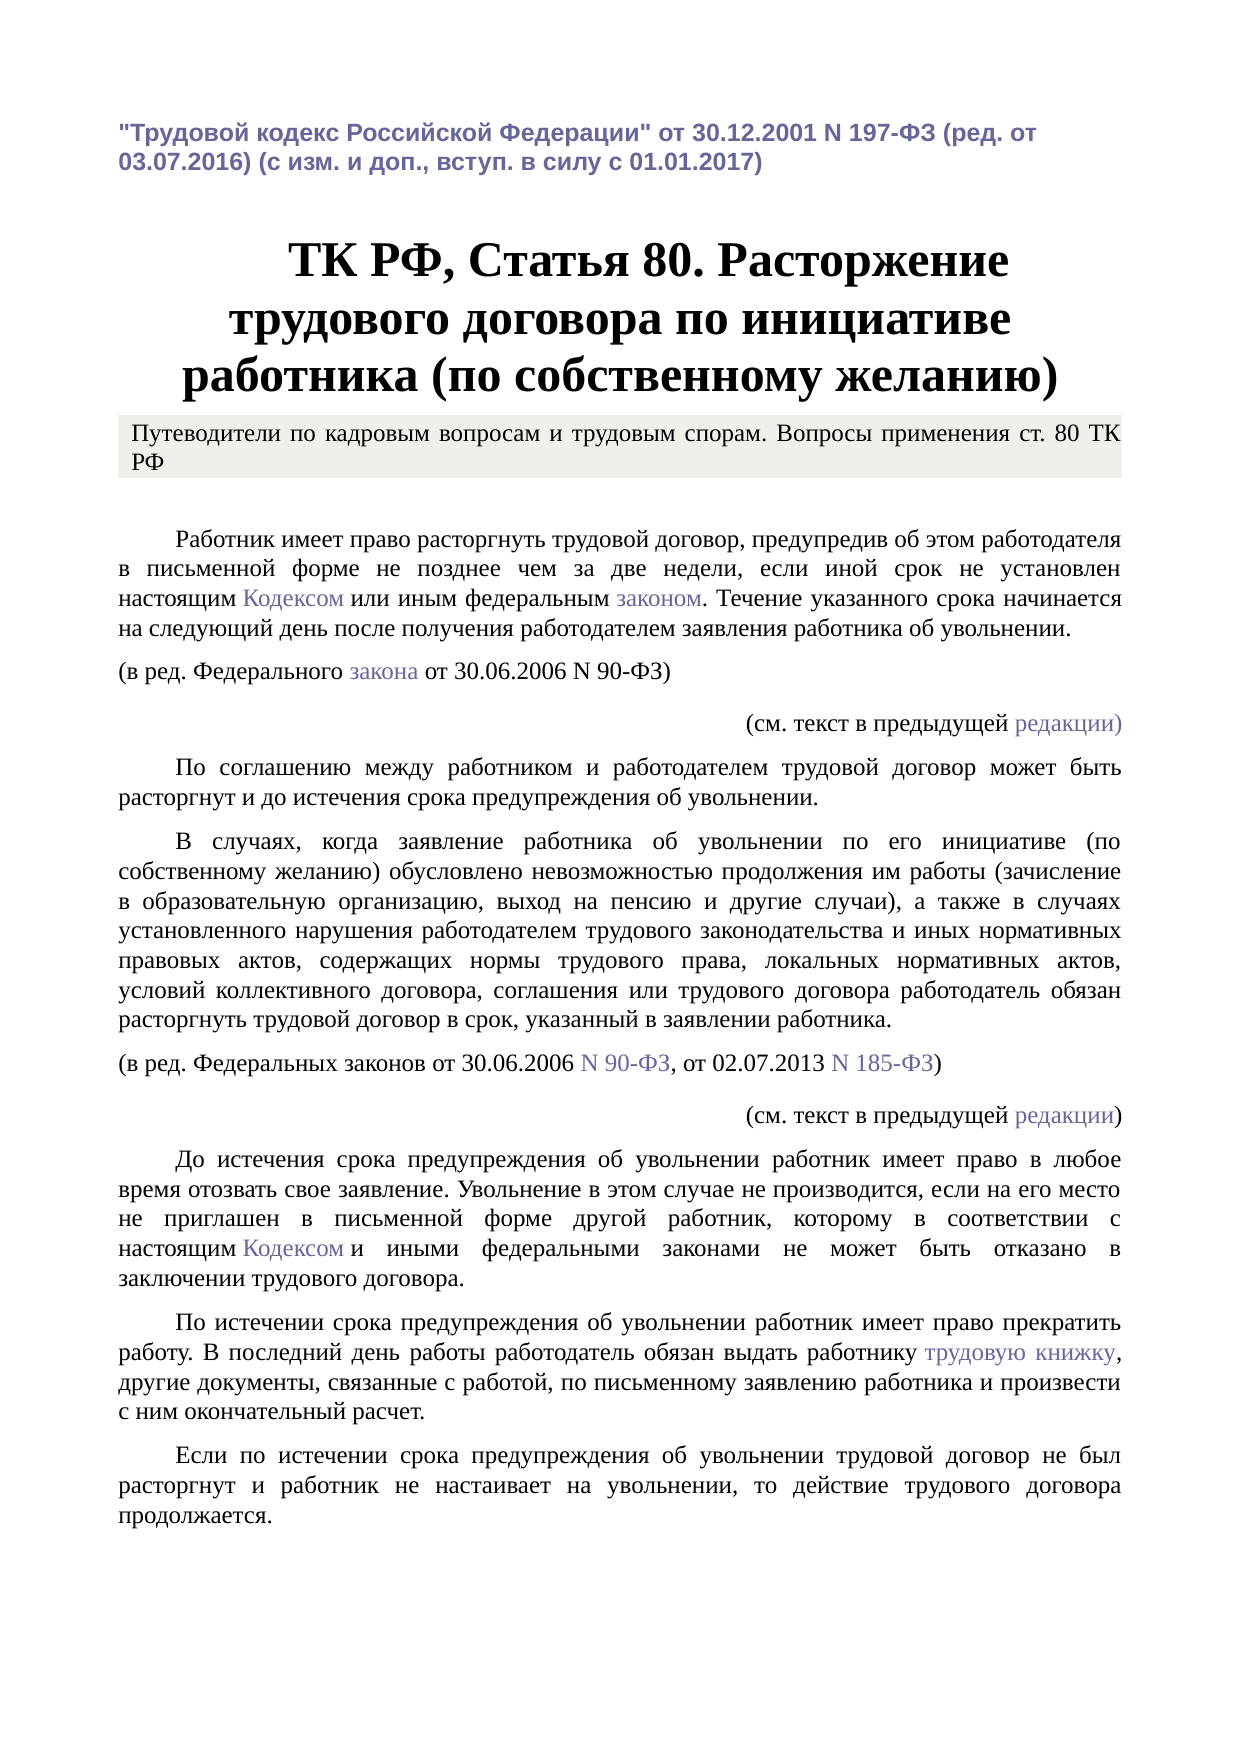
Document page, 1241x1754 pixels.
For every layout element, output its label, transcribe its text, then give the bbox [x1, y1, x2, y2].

table_header [118, 415, 131, 478]
text Если по истечении срока предупреждения об увольнении трудовой договор не был расторгнут и работник не настаивает на увольнении, то действие трудового договора продолжается. [118, 1439, 1122, 1529]
subtitle ТК РФ, Статья 80. Расторжение трудового договора по инициативе работника (по собственному желанию) [118, 230, 1122, 403]
text Работник имеет право расторгнуть трудовой договор, предупредив об этом работодателя в письменной форме не позднее чем за две недели, если иной срок не установлен настоящим Кодексом или иным федеральным законом. Течение указанного срока начинается на следующий день после получения работодателем заявления работника об увольнении. [118, 523, 1122, 641]
text По истечении срока предупреждения об увольнении работник имеет право прекратить работу. В последний день работы работодатель обязан выдать работнику трудовую книжку, другие документы, связанные с работой, по письменному заявлению работника и произвести с ним окончательный расчет. [118, 1306, 1122, 1425]
text (см. текст в предыдущей редакции) [118, 699, 1122, 737]
table_header Путеводители по кадровым вопросам и трудовым спорам. Вопросы применения ст. 80 ТК РФ [131, 415, 1122, 478]
text До истечения срока предупреждения об увольнении работник имеет право в любое время отозвать свое заявление. Увольнение в этом случае не производится, если на его место не приглашен в письменной форме другой работник, которому в соответствии с настоящим Кодексом и иными федеральными законами не может быть отказано в заключении трудового договора. [118, 1143, 1122, 1292]
text По соглашению между работником и работодателем трудовой договор может быть расторгнут и до истечения срока предупреждения об увольнении. [118, 751, 1122, 811]
text В случаях, когда заявление работника об увольнении по его инициативе (по собственному желанию) обусловлено невозможностью продолжения им работы (зачисление в образовательную организацию, выход на пенсию и другие случаи), а также в случаях установленного нарушения работодателем трудового законодательства и иных нормативных правовых актов, содержащих нормы трудового права, локальных нормативных актов, условий коллективного договора, соглашения или трудового договора работодатель обязан расторгнуть трудовой договор в срок, указанный в заявлении работника. [118, 825, 1122, 1033]
text (в ред. Федеральных законов от 30.06.2006 N 90-ФЗ, от 02.07.2013 N 185-ФЗ) [118, 1048, 1122, 1077]
text (в ред. Федерального закона от 30.06.2006 N 90-ФЗ) [118, 656, 1122, 685]
text "Трудовой кодекс Российской Федерации" от 30.12.2001 N 197-ФЗ (ред. от 03.07.2016) (с изм. и доп., вступ. в силу с 01.01.2017) [118, 118, 1122, 176]
text (см. текст в предыдущей редакции) [118, 1091, 1122, 1129]
